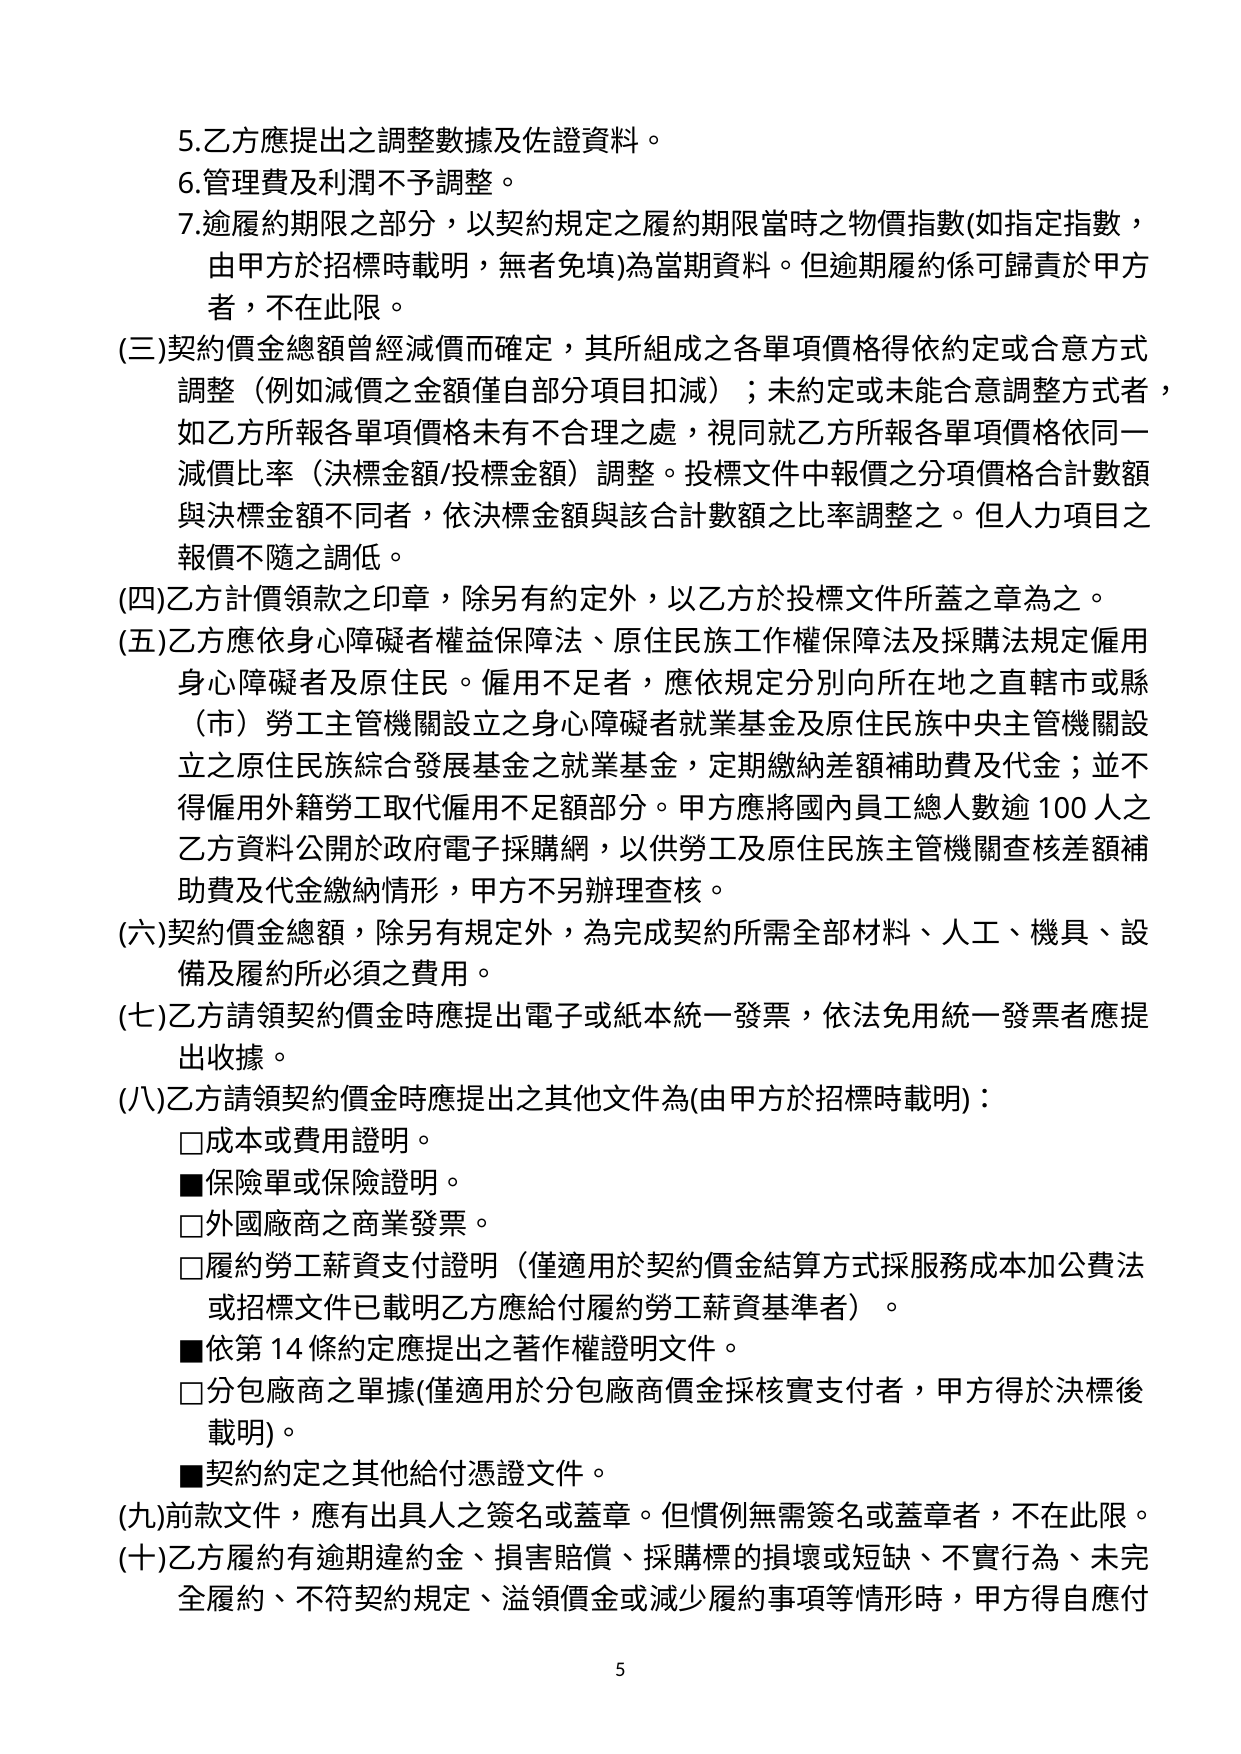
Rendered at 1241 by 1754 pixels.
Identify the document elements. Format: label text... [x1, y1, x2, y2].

text 7.逾履約期限之部分，以契約規定之履約期限當時之物價指數(如指定指數，由甲方於招標時載明，無者免填)為當期資料。但逾期履約係可歸責於甲方者，不在此限。 [177, 201, 1152, 326]
text (五)乙方應依身心障礙者權益保障法、原住民族工作權保障法及採購法規定僱用身心障礙者及原住民。僱用不足者，應依規定分別向所在地之直轄市或縣（市）勞工主管機關設立之身心障礙者就業基金及原住民族中央主管機關設立之原住民族綜合發展基金之就業基金，定期繳納差額補助費及代金；並不得僱用外籍勞工取代僱用不足額部分。甲方應將國內員工總人數逾100人之乙方資料公開於政府電子採購網，以供勞工及原住民族主管機關查核差額補助費及代金繳納情形，甲方不另辦理查核。 [118, 618, 1152, 910]
text (九)前款文件，應有出具人之簽名或蓋章。但慣例無需簽名或蓋章者，不在此限。 [118, 1493, 1152, 1535]
text (六)契約價金總額，除另有規定外，為完成契約所需全部材料、人工、機具、設備及履約所必須之費用。 [118, 910, 1152, 993]
text (十)乙方履約有逾期違約金、損害賠償、採購標的損壞或短缺、不實行為、未完全履約、不符契約規定、溢領價金或減少履約事項等情形時，甲方得自應付 [118, 1535, 1152, 1618]
text ■依第14條約定應提出之著作權證明文件。 [177, 1326, 1146, 1368]
text 5.乙方應提出之調整數據及佐證資料。 [177, 118, 1152, 160]
text ■保險單或保險證明。 [177, 1160, 1146, 1201]
text ■契約約定之其他給付憑證文件。 [177, 1451, 1146, 1493]
text (三)契約價金總額曾經減價而確定，其所組成之各單項價格得依約定或合意方式調整（例如減價之金額僅自部分項目扣減）；未約定或未能合意調整方式者，如乙方所報各單項價格未有不合理之處，視同就乙方所報各單項價格依同一減價比率（決標金額/投標金額）調整。投標文件中報價之分項價格合計數額與決標金額不同者，依決標金額與該合計數額之比率調整之。但人力項目之報價不隨之調低。 [118, 326, 1152, 576]
text (八)乙方請領契約價金時應提出之其他文件為(由甲方於招標時載明)： [118, 1076, 1152, 1118]
text (四)乙方計價領款之印章，除另有約定外，以乙方於投標文件所蓋之章為之。 [118, 576, 1152, 618]
text □履約勞工薪資支付證明（僅適用於契約價金結算方式採服務成本加公費法或招標文件已載明乙方應給付履約勞工薪資基準者）。 [177, 1243, 1146, 1326]
text □成本或費用證明。 [177, 1118, 1146, 1160]
text □分包廠商之單據(僅適用於分包廠商價金採核實支付者，甲方得於決標後載明)。 [177, 1368, 1146, 1451]
text □外國廠商之商業發票。 [177, 1201, 1146, 1243]
text (七)乙方請領契約價金時應提出電子或紙本統一發票，依法免用統一發票者應提出收據。 [118, 993, 1152, 1076]
text 6.管理費及利潤不予調整。 [177, 160, 1152, 201]
